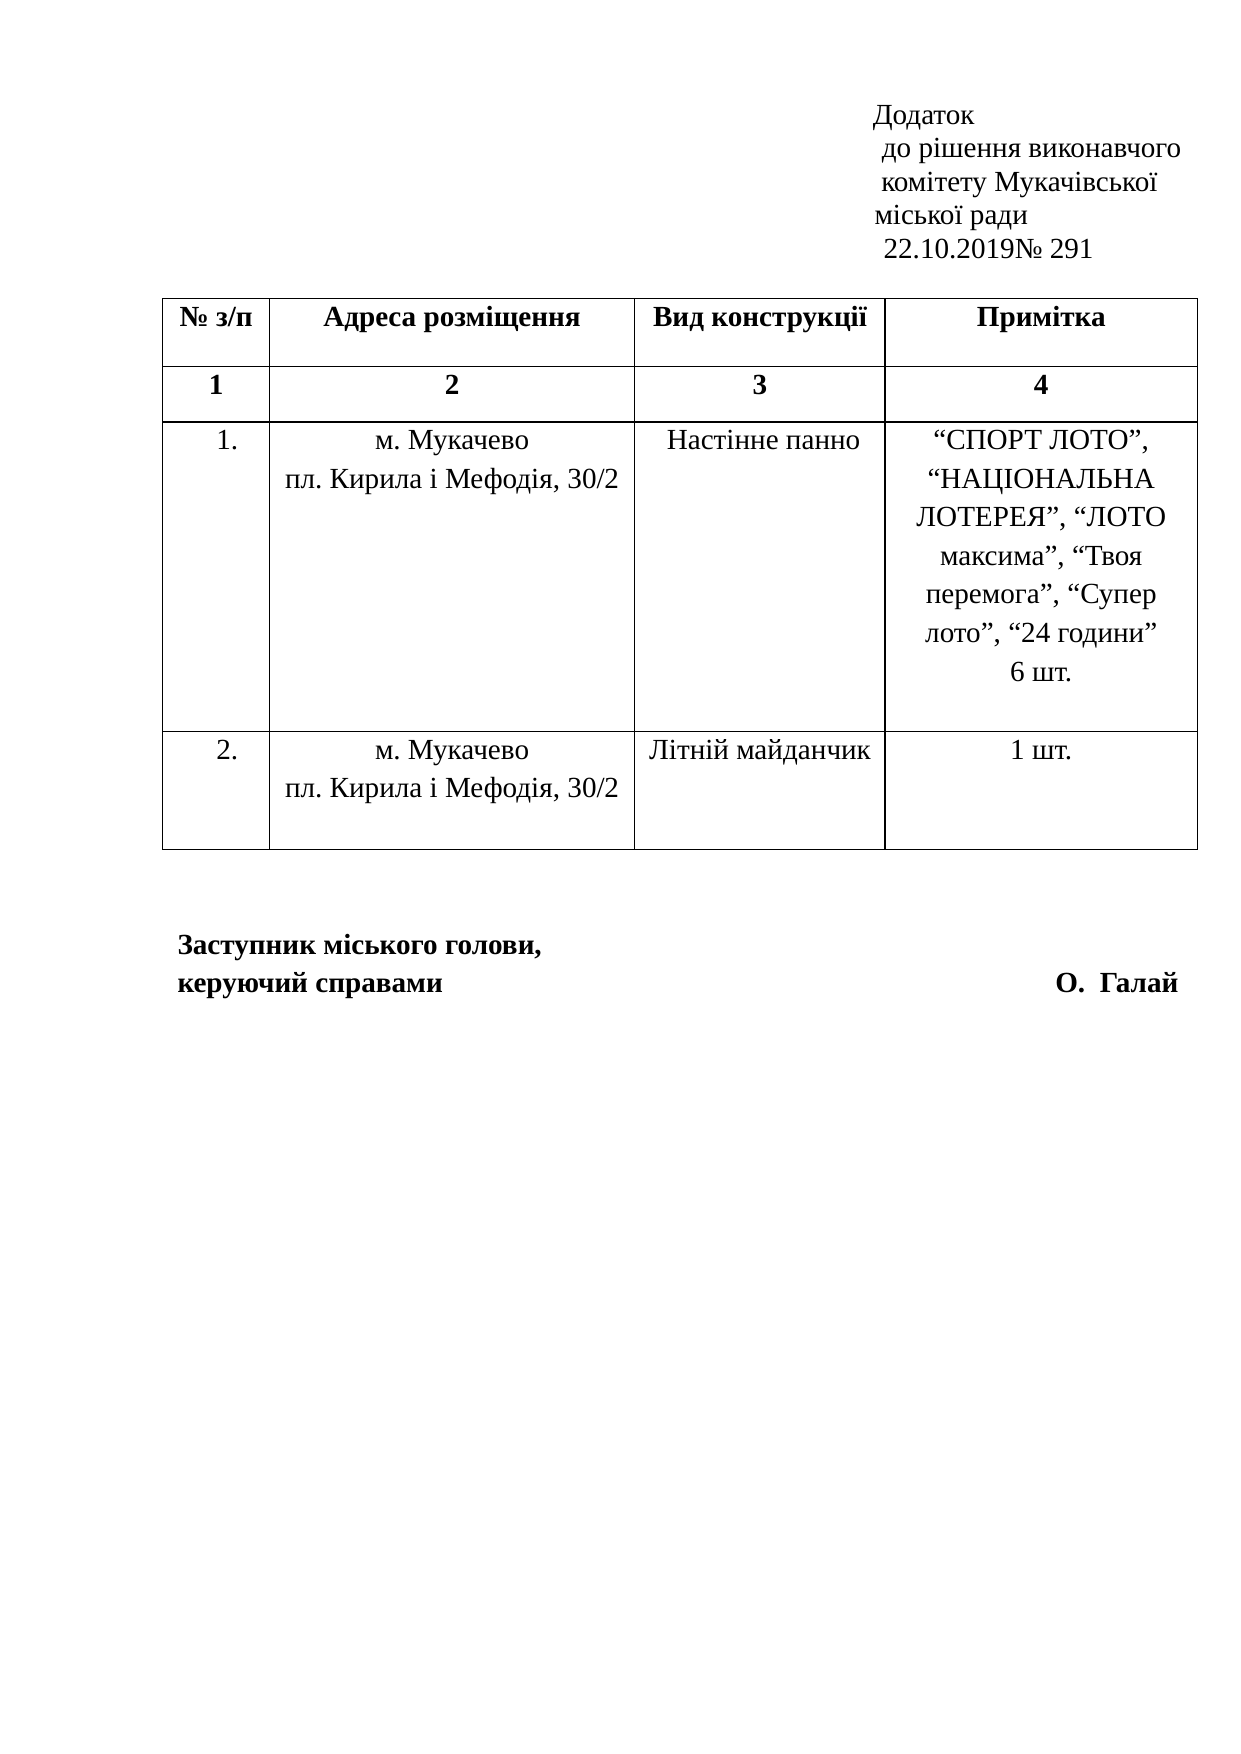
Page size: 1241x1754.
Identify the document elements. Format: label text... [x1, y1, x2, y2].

table_header Примітка [886, 299, 1197, 366]
table_header Адреса розміщення [270, 299, 634, 366]
table_header Вид конструкції [635, 299, 884, 366]
table_cell 3 [635, 367, 884, 421]
table_cell [163, 732, 269, 849]
table_cell 2 [270, 367, 634, 421]
table_cell Настінне панно [635, 423, 884, 731]
table_cell 4 [886, 367, 1197, 421]
text до рішення виконавчого [177, 130, 1181, 164]
table_cell “СПОРТ ЛОТО”, “НАЦІОНАЛЬНА ЛОТЕРЕЯ”, “ЛОТО максима”, “Твоя перемога”, “Супер лото”, “24 години” 6 шт. [886, 423, 1197, 731]
table_cell м. Мукачево пл. Кирила і Мефодія, 30/2 [270, 423, 634, 731]
text Додаток [177, 97, 1181, 130]
text Заступник міського голови, [177, 927, 1181, 960]
table_header № з/п [163, 299, 269, 366]
text міської ради [177, 197, 1028, 231]
table_cell 1 шт. [886, 732, 1197, 849]
table_cell м. Мукачево пл. Кирила і Мефодія, 30/2 [270, 732, 634, 849]
text 22.10.2019№ 291 [177, 231, 1181, 264]
table_cell Літній майданчик [635, 732, 884, 849]
text керуючий справами О. Галай [177, 965, 1181, 999]
text комітету Мукачівської [177, 164, 1157, 197]
table_cell 1 [163, 367, 269, 421]
table_cell [163, 423, 269, 731]
